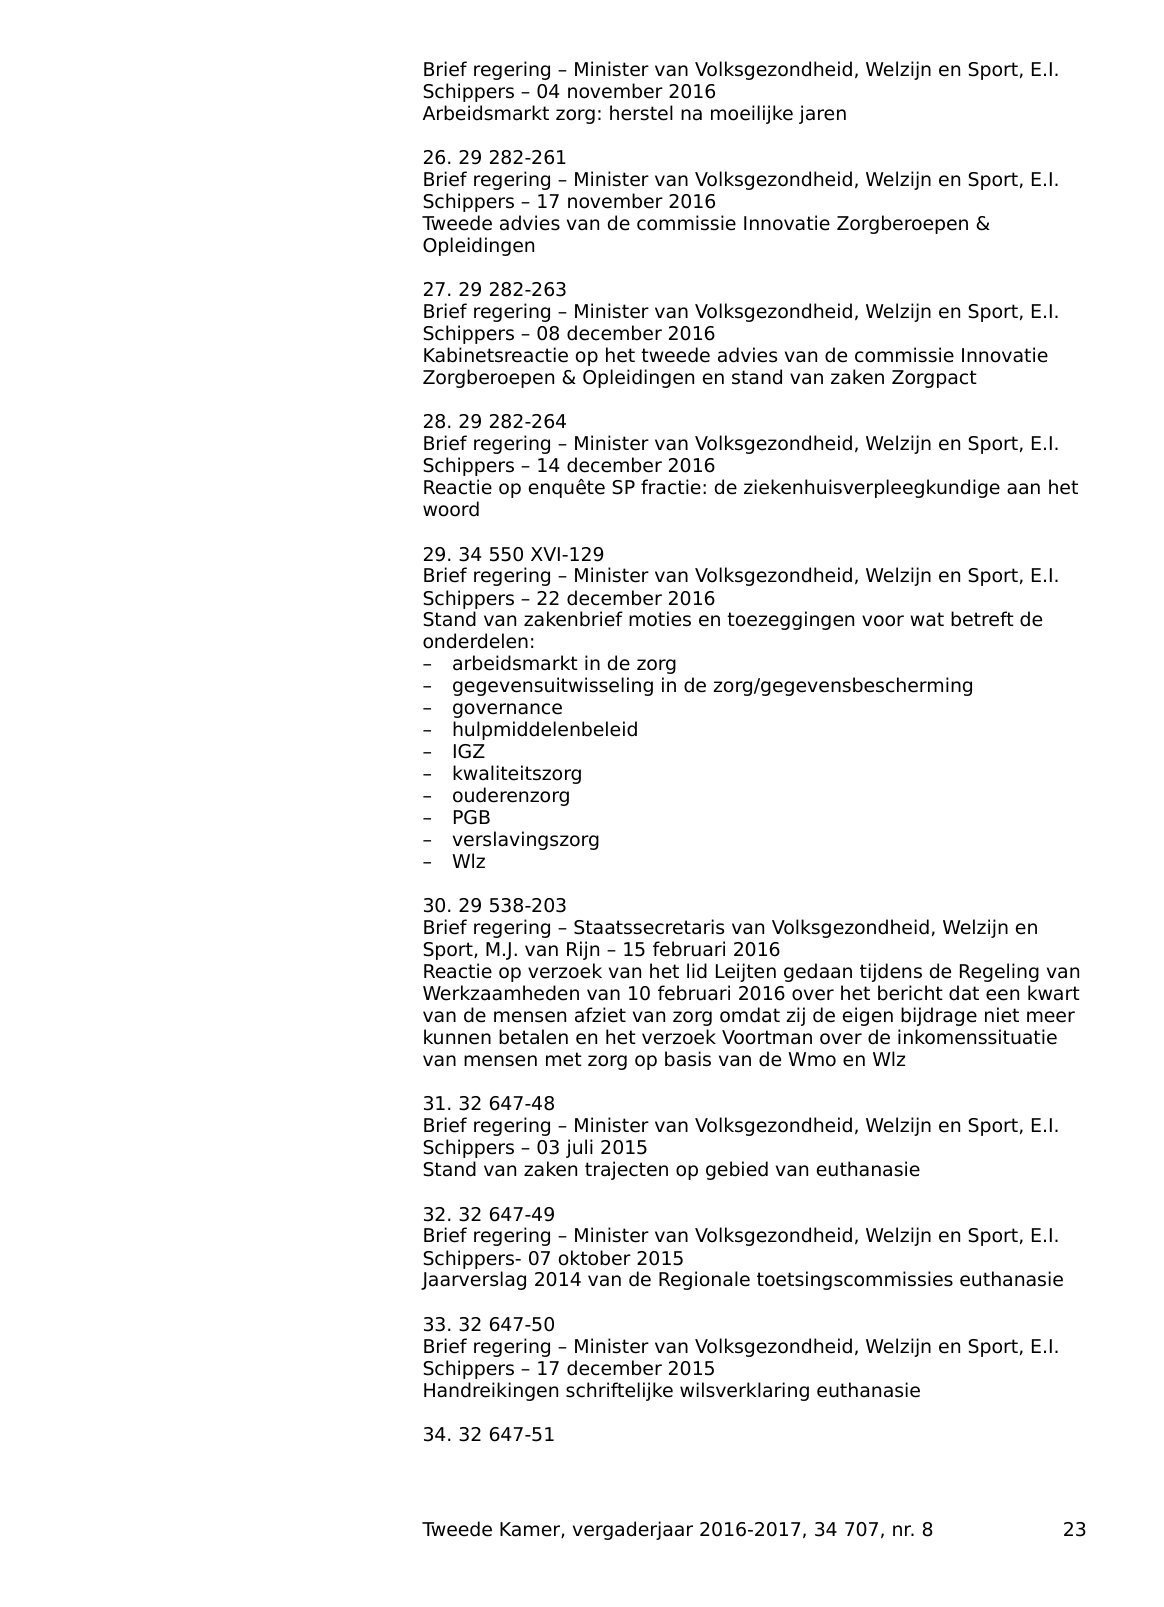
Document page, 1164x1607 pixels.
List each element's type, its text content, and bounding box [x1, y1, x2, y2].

text Jaarverslag 2014 van de Regionale toetsingscommissies euthanasie [422, 1269, 1087, 1291]
text Handreikingen schriftelijke wilsverklaring euthanasie [422, 1379, 1087, 1401]
text Brief regering – Minister van Volksgezondheid, Welzijn en Sport, E.I. Schippers – 17 november 2016 [422, 169, 1087, 213]
text Brief regering – Staatssecretaris van Volksgezondheid, Welzijn en Sport, M.J. van Rijn – 15 februari 2016 [422, 917, 1087, 961]
text Tweede advies van de commissie Innovatie Zorgberoepen & Opleidingen [422, 213, 1087, 257]
text 32. 32 647-49 [422, 1203, 1087, 1225]
text – IGZ [422, 741, 1087, 763]
text 30. 29 538-203 [422, 895, 1087, 917]
text Brief regering – Minister van Volksgezondheid, Welzijn en Sport, E.I. Schippers – 14 december 2016 [422, 433, 1087, 477]
text Reactie op enquête SP fractie: de ziekenhuisverpleegkundige aan het woord [422, 477, 1087, 521]
text Arbeidsmarkt zorg: herstel na moeilijke jaren [422, 103, 1087, 125]
text Brief regering – Minister van Volksgezondheid, Welzijn en Sport, E.I. Schippers – 22 december 2016 [422, 565, 1087, 609]
text 29. 34 550 XVI-129 [422, 543, 1087, 565]
text – ouderenzorg [422, 785, 1087, 807]
text – gegevensuitwisseling in de zorg/gegevensbescherming [422, 675, 1087, 697]
text Reactie op verzoek van het lid Leijten gedaan tijdens de Regeling van Werkzaamheden van 10 februari 2016 over het bericht dat een kwart van de mensen afziet van zorg omdat zij de eigen bijdrage niet meer kunnen betalen en het verzoek Voortman over de inkomenssituatie van mensen met zorg op basis van de Wmo en Wlz [422, 961, 1087, 1071]
text Kabinetsreactie op het tweede advies van de commissie Innovatie Zorgberoepen & Opleidingen en stand van zaken Zorgpact [422, 345, 1087, 389]
text Stand van zaken trajecten op gebied van euthanasie [422, 1159, 1087, 1181]
text – kwaliteitszorg [422, 763, 1087, 785]
text Brief regering – Minister van Volksgezondheid, Welzijn en Sport, E.I. Schippers – 08 december 2016 [422, 301, 1087, 345]
text 28. 29 282-264 [422, 411, 1087, 433]
text Stand van zakenbrief moties en toezeggingen voor wat betreft de onderdelen: [422, 609, 1087, 653]
text 34. 32 647-51 [422, 1424, 1087, 1446]
text – arbeidsmarkt in de zorg [422, 653, 1087, 675]
text – PGB [422, 807, 1087, 829]
text Brief regering – Minister van Volksgezondheid, Welzijn en Sport, E.I. Schippers – 03 juli 2015 [422, 1115, 1087, 1159]
text Brief regering – Minister van Volksgezondheid, Welzijn en Sport, E.I. Schippers – 17 december 2015 [422, 1336, 1087, 1379]
text Brief regering – Minister van Volksgezondheid, Welzijn en Sport, E.I. Schippers – 04 november 2016 [422, 59, 1087, 103]
text 26. 29 282-261 [422, 147, 1087, 169]
text – verslavingszorg [422, 829, 1087, 851]
text 27. 29 282-263 [422, 279, 1087, 301]
text 31. 32 647-48 [422, 1093, 1087, 1115]
text 33. 32 647-50 [422, 1313, 1087, 1336]
text – Wlz [422, 851, 1087, 873]
text – governance [422, 697, 1087, 719]
text Brief regering – Minister van Volksgezondheid, Welzijn en Sport, E.I. Schippers- 07 oktober 2015 [422, 1225, 1087, 1269]
text – hulpmiddelenbeleid [422, 719, 1087, 741]
